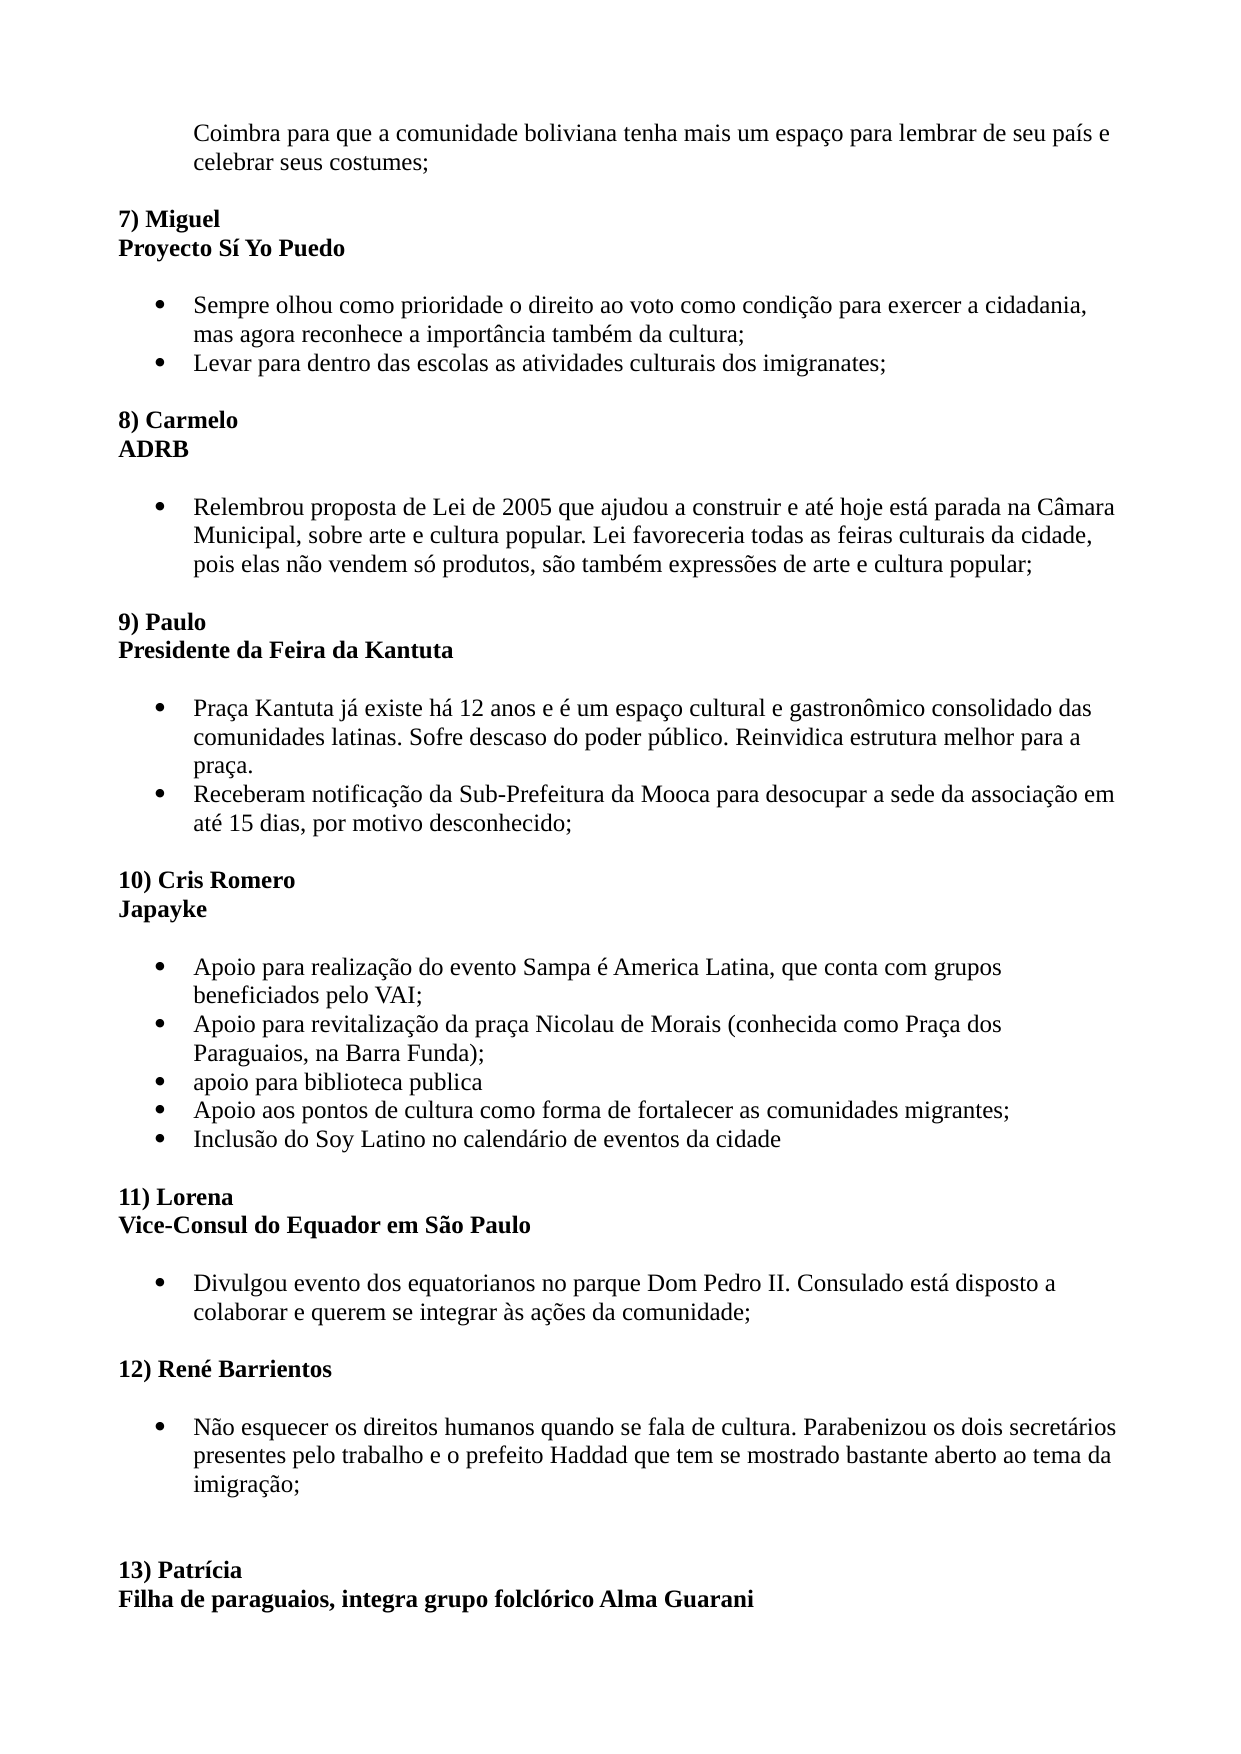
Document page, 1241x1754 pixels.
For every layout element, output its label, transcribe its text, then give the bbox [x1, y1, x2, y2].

list Inclusão do Soy Latino no calendário de eventos da cidade [156, 1124, 1122, 1153]
list Coimbra para que a comunidade boliviana tenha mais um espaço para lembrar de seu país e celebrar seus costumes; [156, 118, 1122, 176]
list Praça Kantuta já existe há 12 anos e é um espaço cultural e gastronômico consolidado das comunidades latinas. Sofre descaso do poder público. Reinvidica estrutura melhor para a praça. [156, 693, 1122, 779]
text 10) Cris Romero [118, 866, 1122, 894]
list Apoio para realização do evento Sampa é America Latina, que conta com grupos beneficiados pelo VAI; [156, 952, 1122, 1009]
text Presidente da Feira da Kantuta [118, 636, 1122, 664]
list Relembrou proposta de Lei de 2005 que ajudou a construir e até hoje está parada na Câmara Municipal, sobre arte e cultura popular. Lei favoreceria todas as feiras culturais da cidade, pois elas não vendem só produtos, são também expressões de arte e cultura popular; [156, 492, 1122, 578]
list Divulgou evento dos equatorianos no parque Dom Pedro II. Consulado está disposto a colaborar e querem se integrar às ações da comunidade; [156, 1268, 1122, 1326]
list Não esquecer os direitos humanos quando se fala de cultura. Parabenizou os dois secretários presentes pelo trabalho e o prefeito Haddad que tem se mostrado bastante aberto ao tema da imigração; [156, 1412, 1122, 1498]
text 11) Lorena [118, 1182, 1122, 1211]
text Proyecto Sí Yo Puedo [118, 233, 1122, 262]
text 12) René Barrientos [118, 1354, 1122, 1383]
text 7) Miguel [118, 204, 1122, 233]
text Japayke [118, 894, 1122, 923]
text 13) Patrícia [118, 1556, 1122, 1584]
list Levar para dentro das escolas as atividades culturais dos imigranates; [156, 348, 1122, 377]
list Sempre olhou como prioridade o direito ao voto como condição para exercer a cidadania, mas agora reconhece a importância também da cultura; [156, 291, 1122, 348]
text 9) Paulo [118, 607, 1122, 636]
text 8) Carmelo [118, 406, 1122, 434]
text Filha de paraguaios, integra grupo folclórico Alma Guarani [118, 1584, 1122, 1613]
list apoio para biblioteca publica [156, 1067, 1122, 1096]
list Apoio aos pontos de cultura como forma de fortalecer as comunidades migrantes; [156, 1096, 1122, 1124]
text ADRB [118, 434, 1122, 463]
list Receberam notificação da Sub-Prefeitura da Mooca para desocupar a sede da associação em até 15 dias, por motivo desconhecido; [156, 779, 1122, 837]
list Apoio para revitalização da praça Nicolau de Morais (conhecida como Praça dos Paraguaios, na Barra Funda); [156, 1009, 1122, 1067]
text Vice-Consul do Equador em São Paulo [118, 1211, 1122, 1239]
